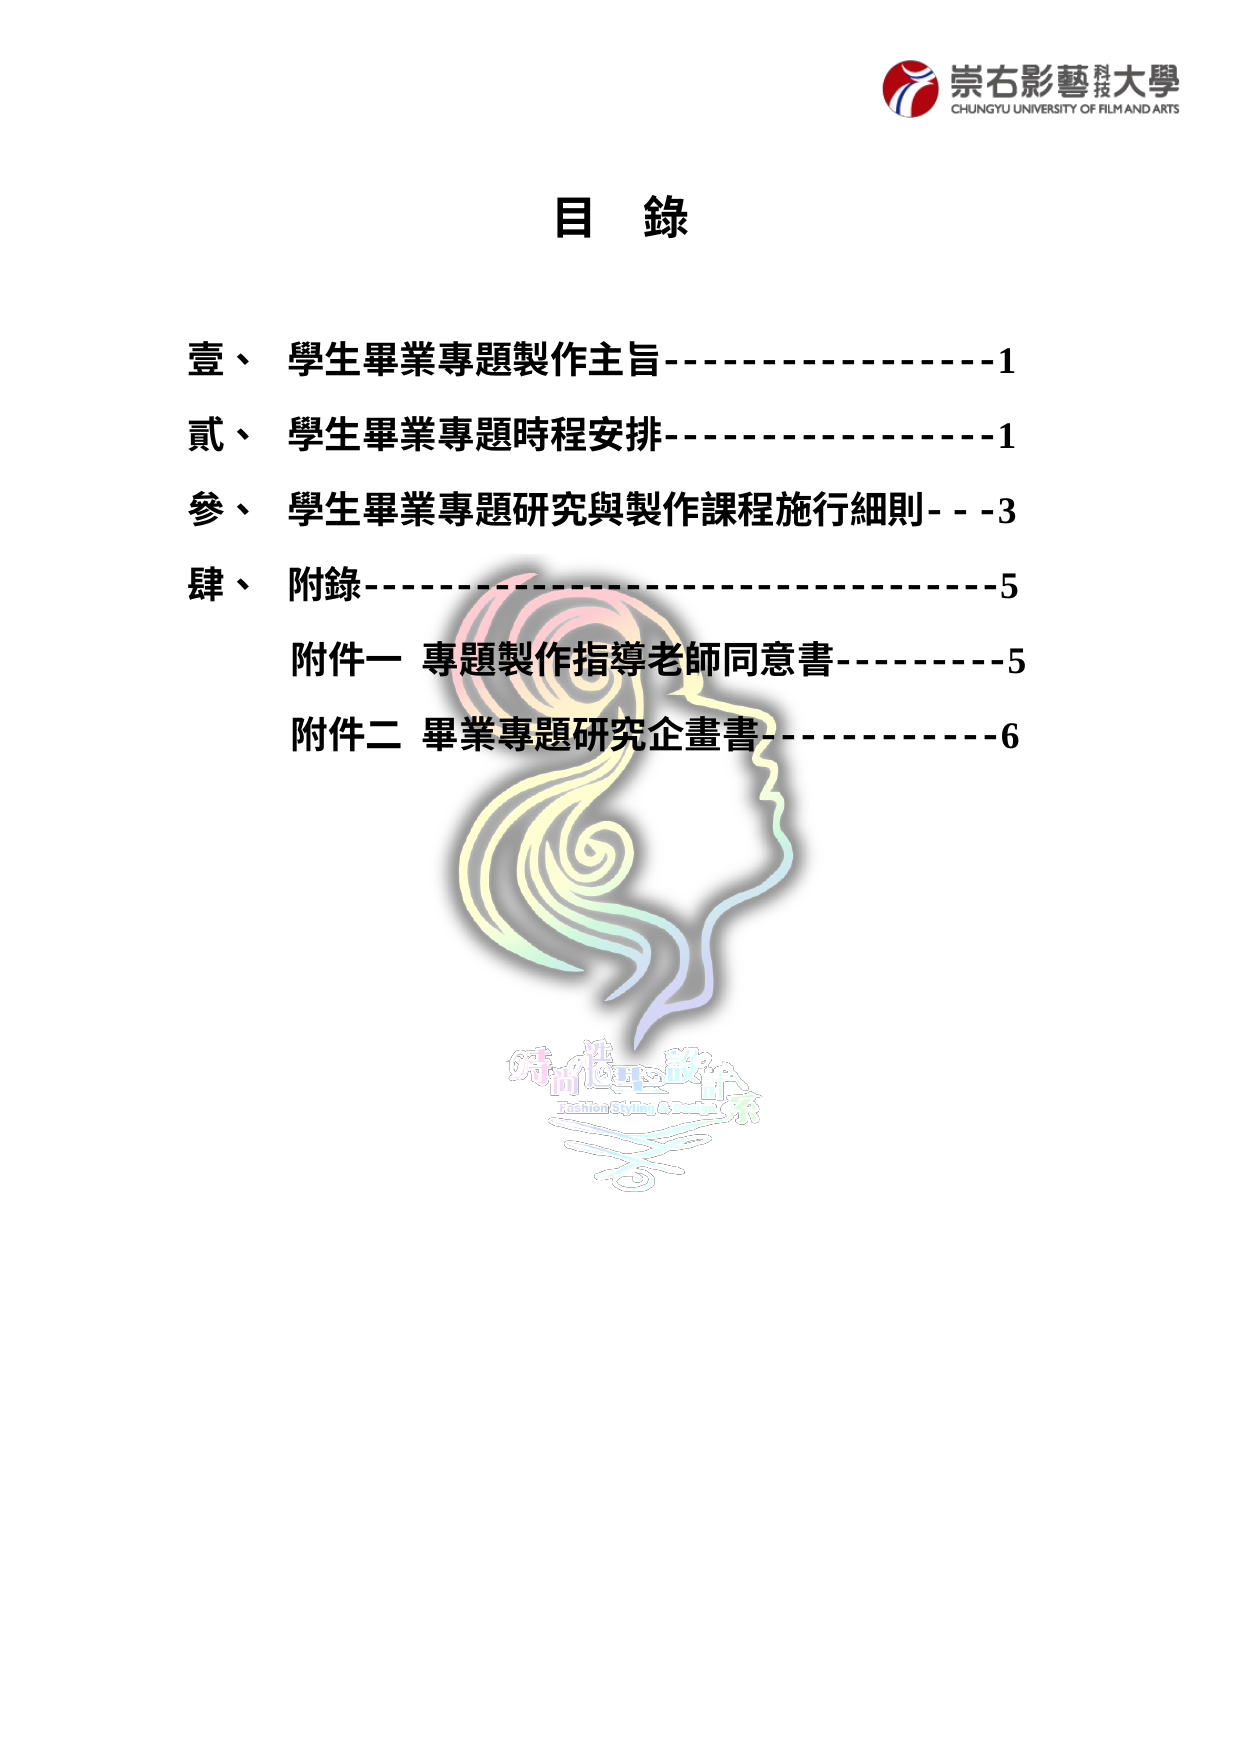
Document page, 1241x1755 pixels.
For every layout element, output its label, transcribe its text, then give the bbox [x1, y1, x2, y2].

subtitle 肆、 附錄 5 [546, 555, 1199, 609]
subtitle 附件二 畢業專題研究企畫書 6 [656, 719, 732, 759]
subtitle 參、 學生畢業專題研究與製作課程施行細則 3 [187, 480, 1199, 534]
subtitle 目 錄 [108, 182, 1132, 248]
subtitle 附件二 畢業專題研究企畫書 6 [290, 705, 492, 759]
subtitle 附件二 畢業專題研究企畫書 6 [791, 705, 1199, 759]
subtitle 肆、 附錄 5 [187, 555, 506, 609]
subtitle 壹、 學生畢業專題製作主旨 1 [187, 330, 1199, 384]
subtitle 附件一 專題製作指導老師同意書 5 [701, 630, 1199, 684]
subtitle 貳、 學生畢業專題時程安排 1 [187, 405, 1199, 459]
subtitle 附件一 專題製作指導老師同意書 5 [290, 630, 434, 684]
